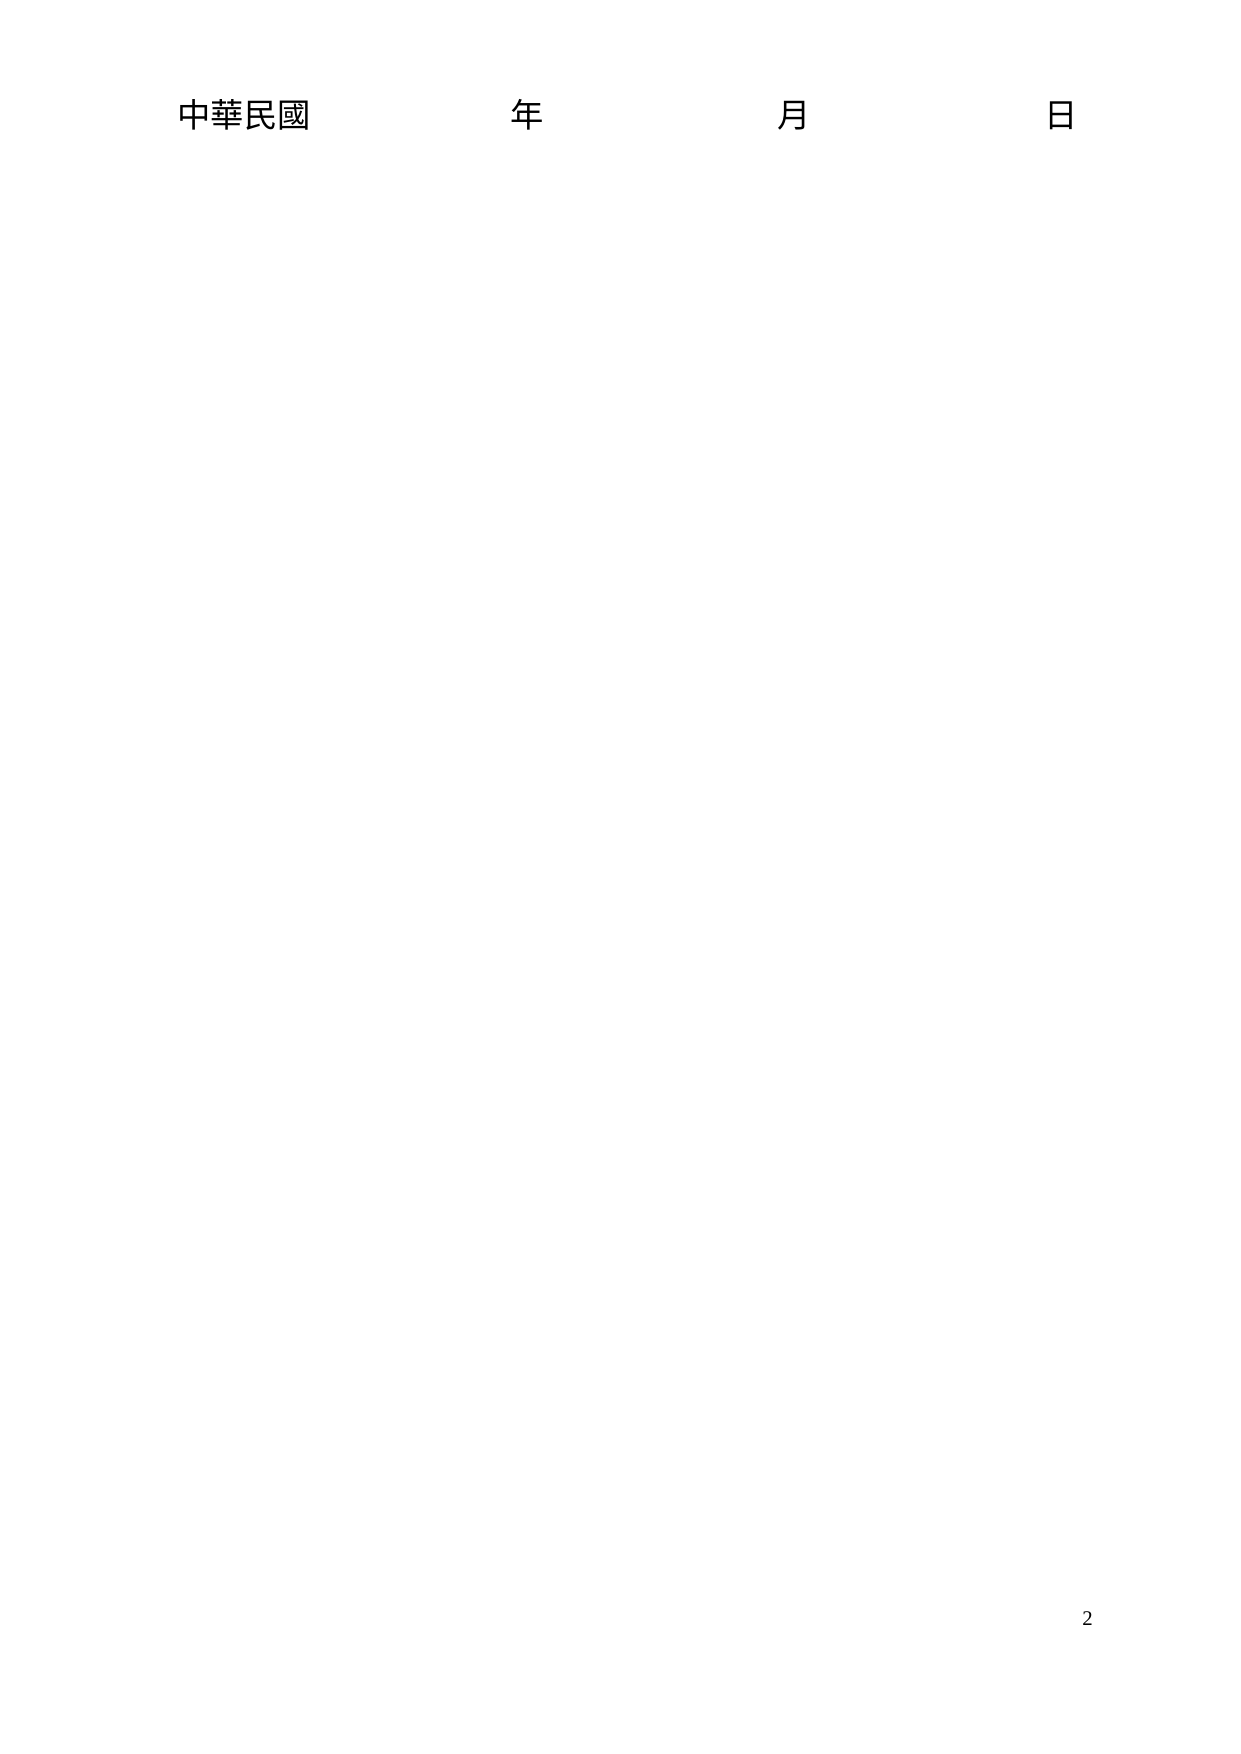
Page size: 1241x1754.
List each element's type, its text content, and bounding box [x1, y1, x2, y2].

text 中華民國 年 月 日 [177, 89, 1092, 137]
